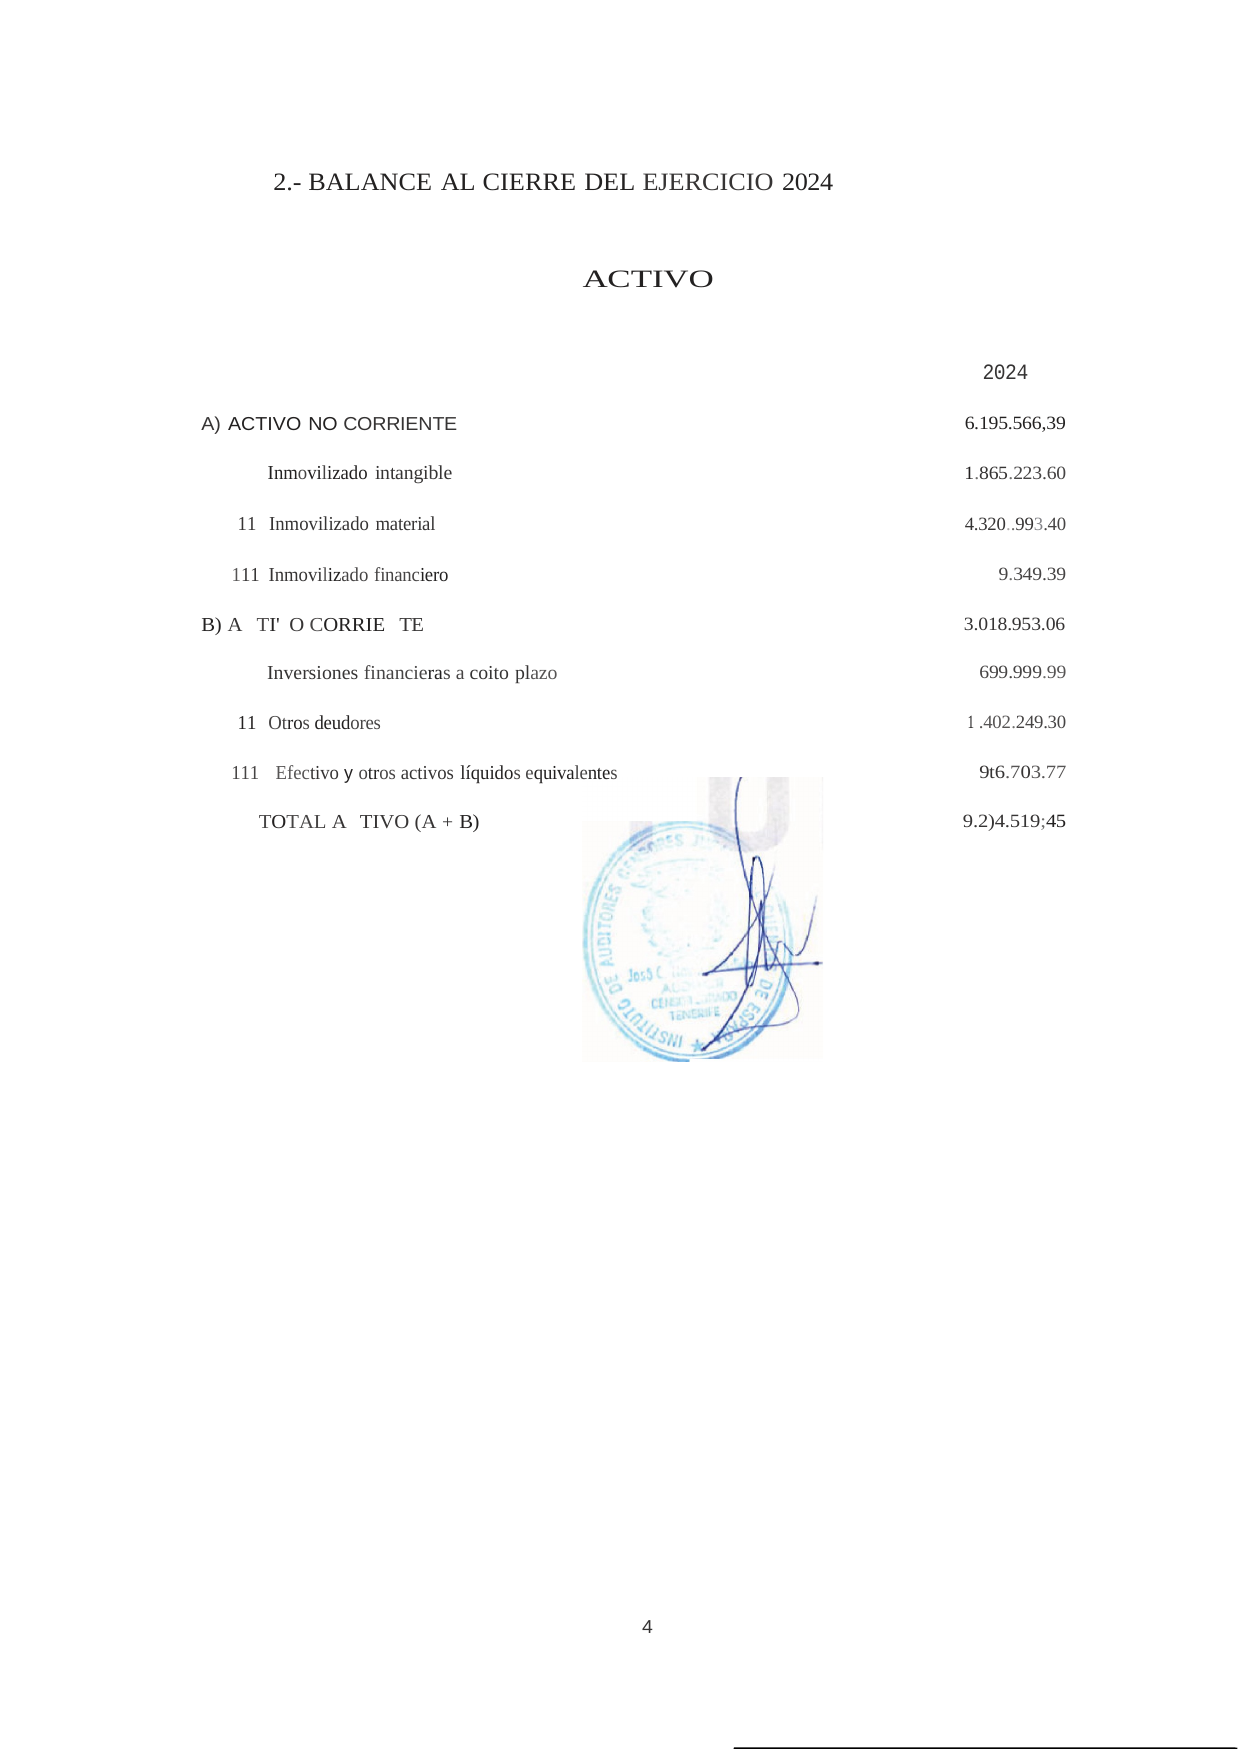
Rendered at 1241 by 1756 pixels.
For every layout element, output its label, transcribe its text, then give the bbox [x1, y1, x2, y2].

table_cell 1 .402.249.30 [794, 698, 1071, 748]
text 2.- BALANCE AL CIERRE DEL EJERCICIO 2024 [273, 167, 1116, 196]
table_cell Inmovilizado intangible [196, 448, 793, 498]
table_cell 11 Inmovilizado material [196, 498, 793, 549]
table_cell B) A TI' O CORRIE TE [196, 599, 793, 648]
table_cell TOTAL A TIVO (A + B) [196, 798, 582, 834]
table_cell 699.999.99 [794, 649, 1071, 697]
table_cell A) ACTIVO NO CORRIENTE [196, 400, 793, 448]
table_cell 1.865.223.60 [794, 448, 1071, 498]
table_header 2024 [794, 361, 1071, 399]
table_cell 111 Efectivo y otros activos líquidos equivalentes [196, 748, 793, 797]
table_cell 9t6.703.77 [794, 748, 1071, 797]
table_cell Inversiones financieras a coito plazo [196, 649, 793, 697]
table_cell 9.349.39 [794, 549, 1071, 599]
table_header [196, 361, 793, 399]
table_cell 111 Inmovilizado financiero [196, 549, 793, 599]
table_cell 4.320..993.40 [794, 498, 1071, 549]
table_cell 6.195.566,39 [794, 400, 1071, 448]
table_cell 3.018.953.06 [794, 599, 1071, 648]
subtitle ACTIVO [181, 264, 1116, 293]
table_cell 9.2)4.519;45 [824, 798, 1071, 834]
table_cell 11 Otros deudores [196, 698, 793, 748]
